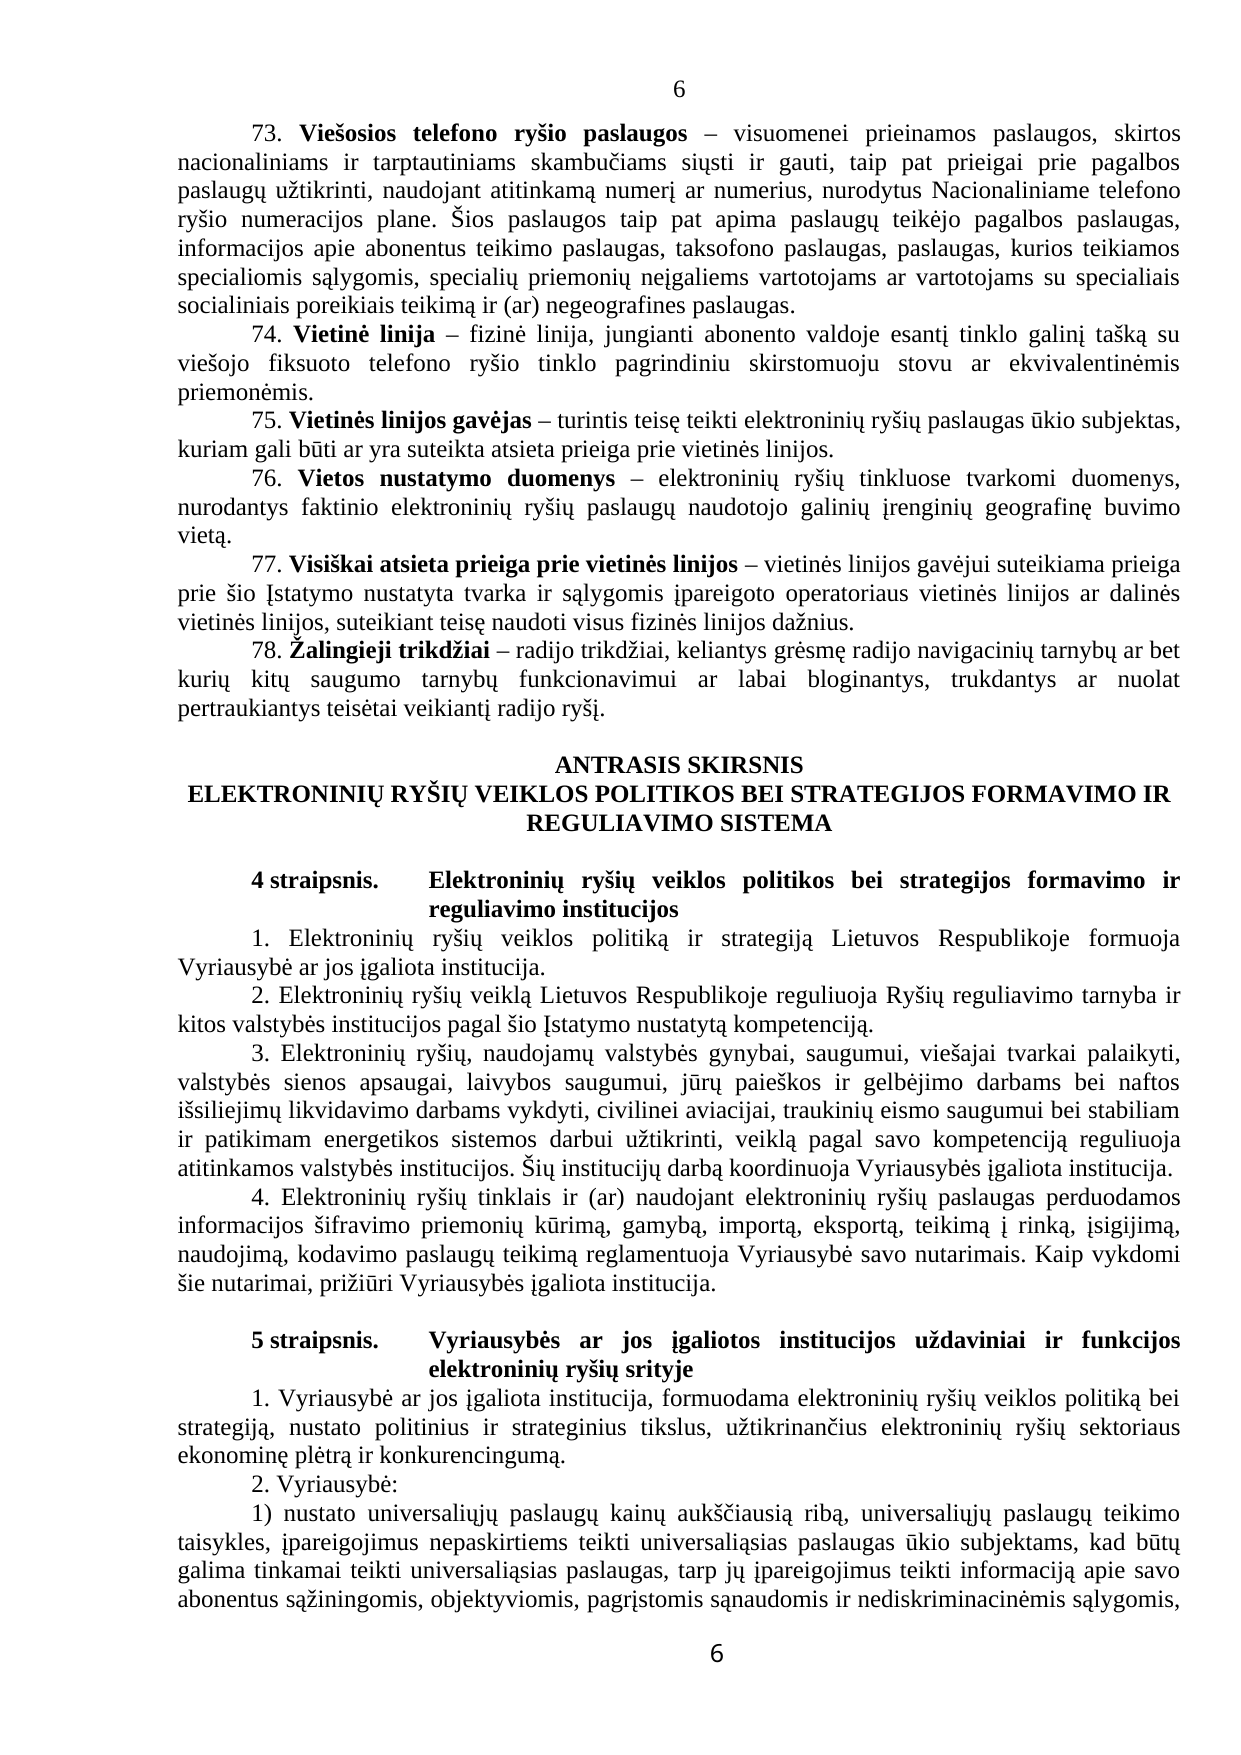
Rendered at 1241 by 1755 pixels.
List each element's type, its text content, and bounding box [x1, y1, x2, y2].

text 4 straipsnis. Elektroninių ryšių veiklos politikos bei strategijos formavimo ir reguliavimo institucijos [251, 866, 1181, 923]
text 74. Vietinė linija – fizinė linija, jungianti abonento valdoje esantį tinklo galinį tašką su viešojo fiksuoto telefono ryšio tinklo pagrindiniu skirstomuoju stovu ar ekvivalentinėmis priemonėmis. [177, 319, 1181, 406]
text 75. Vietinės linijos gavėjas – turintis teisę teikti elektroninių ryšių paslaugas ūkio subjektas, kuriam gali būti ar yra suteikta atsieta prieiga prie vietinės linijos. [177, 406, 1181, 463]
text 76. Vietos nustatymo duomenys – elektroninių ryšių tinkluose tvarkomi duomenys, nurodantys faktinio elektroninių ryšių paslaugų naudotojo galinių įrenginių geografinę buvimo vietą. [177, 463, 1181, 549]
text 2. Elektroninių ryšių veiklą Lietuvos Respublikoje reguliuoja Ryšių reguliavimo tarnyba ir kitos valstybės institucijos pagal šio Įstatymo nustatytą kompetenciją. [177, 981, 1181, 1038]
text 1. Vyriausybė ar jos įgaliota institucija, formuodama elektroninių ryšių veiklos politiką bei strategiją, nustato politinius ir strateginius tikslus, užtikrinančius elektroninių ryšių sektoriaus ekonominę plėtrą ir konkurencingumą. [177, 1383, 1181, 1469]
text ELEKTRONINIŲ RYŠIŲ VEIKLOS POLITIKOS BEI STRATEGIJOS FORMAVIMO IR REGULIAVIMO SISTEMA [177, 779, 1181, 837]
text 78. Žalingieji trikdžiai – radijo trikdžiai, keliantys grėsmę radijo navigacinių tarnybų ar bet kurių kitų saugumo tarnybų funkcionavimui ar labai bloginantys, trukdantys ar nuolat pertraukiantys teisėtai veikiantį radijo ryšį. [177, 636, 1181, 722]
text 2. Vyriausybė: [177, 1469, 1181, 1498]
text 4. Elektroninių ryšių tinklais ir (ar) naudojant elektroninių ryšių paslaugas perduodamos informacijos šifravimo priemonių kūrimą, gamybą, importą, eksportą, teikimą į rinką, įsigijimą, naudojimą, kodavimo paslaugų teikimą reglamentuoja Vyriausybė savo nutarimais. Kaip vykdomi šie nutarimai, prižiūri Vyriausybės įgaliota institucija. [177, 1182, 1181, 1297]
text 73. Viešosios telefono ryšio paslaugos – visuomenei prieinamos paslaugos, skirtos nacionaliniams ir tarptautiniams skambučiams siųsti ir gauti, taip pat prieigai prie pagalbos paslaugų užtikrinti, naudojant atitinkamą numerį ar numerius, nurodytus Nacionaliniame telefono ryšio numeracijos plane. Šios paslaugos taip pat apima paslaugų teikėjo pagalbos paslaugas, informacijos apie abonentus teikimo paslaugas, taksofono paslaugas, paslaugas, kurios teikiamos specialiomis sąlygomis, specialių priemonių neįgaliems vartotojams ar vartotojams su specialiais socialiniais poreikiais teikimą ir (ar) negeografines paslaugas. [177, 118, 1181, 319]
text ANTRASIS SKIRSNIS [177, 751, 1181, 779]
text 77. Visiškai atsieta prieiga prie vietinės linijos – vietinės linijos gavėjui suteikiama prieiga prie šio Įstatymo nustatyta tvarka ir sąlygomis įpareigoto operatoriaus vietinės linijos ar dalinės vietinės linijos, suteikiant teisę naudoti visus fizinės linijos dažnius. [177, 549, 1181, 636]
text 1. Elektroninių ryšių veiklos politiką ir strategiją Lietuvos Respublikoje formuoja Vyriausybė ar jos įgaliota institucija. [177, 923, 1181, 981]
text 1) nustato universaliųjų paslaugų kainų aukščiausią ribą, universaliųjų paslaugų teikimo taisykles, įpareigojimus nepaskirtiems teikti universaliąsias paslaugas ūkio subjektams, kad būtų galima tinkamai teikti universaliąsias paslaugas, tarp jų įpareigojimus teikti informaciją apie savo abonentus sąžiningomis, objektyviomis, pagrįstomis sąnaudomis ir nediskriminacinėmis sąlygomis, [177, 1498, 1181, 1613]
text 3. Elektroninių ryšių, naudojamų valstybės gynybai, saugumui, viešajai tvarkai palaikyti, valstybės sienos apsaugai, laivybos saugumui, jūrų paieškos ir gelbėjimo darbams bei naftos išsiliejimų likvidavimo darbams vykdyti, civilinei aviacijai, traukinių eismo saugumui bei stabiliam ir patikimam energetikos sistemos darbui užtikrinti, veiklą pagal savo kompetenciją reguliuoja atitinkamos valstybės institucijos. Šių institucijų darbą koordinuoja Vyriausybės įgaliota institucija. [177, 1038, 1181, 1182]
text 5 straipsnis. Vyriausybės ar jos įgaliotos institucijos uždaviniai ir funkcijos elektroninių ryšių srityje [251, 1326, 1181, 1383]
